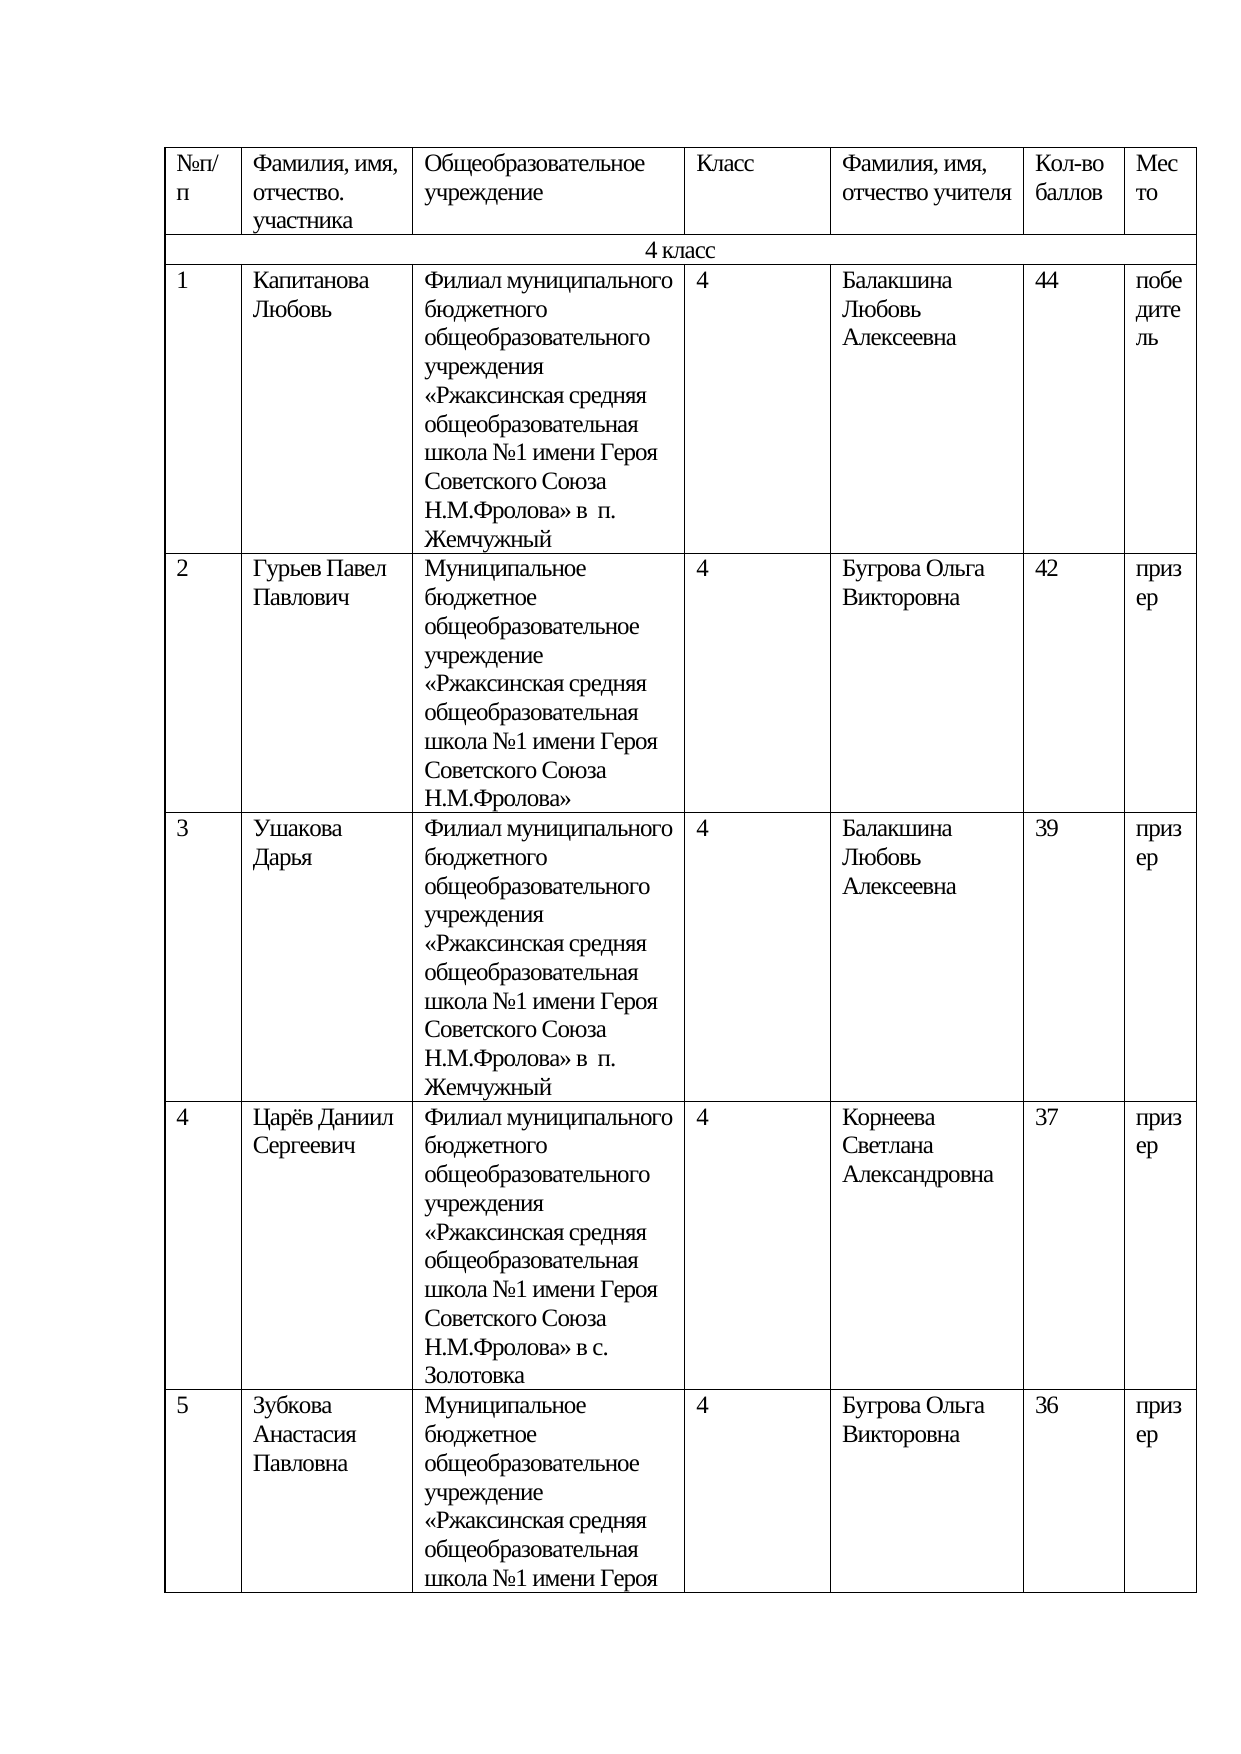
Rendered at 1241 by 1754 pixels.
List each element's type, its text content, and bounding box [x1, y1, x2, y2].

table_cell 36 [1024, 1390, 1124, 1592]
table_header Фамилия, имя, отчество. участника [242, 148, 412, 234]
table_cell 4 [685, 1102, 830, 1389]
table_cell Бугрова Ольга Викторовна [831, 1390, 1023, 1592]
table_cell 39 [1024, 813, 1124, 1101]
table_header Фамилия, имя, отчество учителя [831, 148, 1023, 234]
table_cell Муниципальное бюджетное общеобразовательное учреждение «Ржаксинская средняя общеобразовательная школа №1 имени Героя Советского Союза Н.М.Фролова» [413, 554, 684, 812]
table_cell 4 [685, 1390, 830, 1592]
table_cell 42 [1024, 554, 1124, 812]
table_cell Ушакова Дарья [242, 813, 412, 1101]
table_cell 4 класс [166, 235, 1196, 264]
table_cell Филиал муниципального бюджетного общеобразовательного учреждения «Ржаксинская средняя общеобразовательная школа №1 имени Героя Советского Союза Н.М.Фролова» в п. Жемчужный [413, 813, 684, 1101]
table_cell 4 [685, 554, 830, 812]
table_cell 3 [166, 813, 241, 1101]
table_cell Бугрова Ольга Викторовна [831, 554, 1023, 812]
table_cell Зубкова Анастасия Павловна [242, 1390, 412, 1592]
table_cell призер [1125, 1102, 1196, 1389]
table_cell призер [1125, 1390, 1196, 1592]
table_cell 5 [166, 1390, 241, 1592]
table_header №п/п [166, 148, 241, 234]
table_cell 37 [1024, 1102, 1124, 1389]
table_cell 1 [166, 265, 241, 552]
table_cell Гурьев Павел Павлович [242, 554, 412, 812]
table_cell Филиал муниципального бюджетного общеобразовательного учреждения «Ржаксинская средняя общеобразовательная школа №1 имени Героя Советского Союза Н.М.Фролова» в п. Жемчужный [413, 265, 684, 552]
table_cell Муниципальное бюджетное общеобразовательное учреждение «Ржаксинская средняя общеобразовательная школа №1 имени Героя [413, 1390, 684, 1592]
table_cell Филиал муниципального бюджетного общеобразовательного учреждения «Ржаксинская средняя общеобразовательная школа №1 имени Героя Советского Союза Н.М.Фролова» в с. Золотовка [413, 1102, 684, 1389]
table_cell 2 [166, 554, 241, 812]
table_cell Балакшина Любовь Алексеевна [831, 813, 1023, 1101]
table_cell призер [1125, 813, 1196, 1101]
table_cell 4 [166, 1102, 241, 1389]
table_cell Царёв Даниил Сергеевич [242, 1102, 412, 1389]
table_cell победитель [1125, 265, 1196, 552]
table_cell 4 [685, 265, 830, 552]
table_cell Балакшина Любовь Алексеевна [831, 265, 1023, 552]
table_cell призер [1125, 554, 1196, 812]
table_header Класс [685, 148, 830, 234]
table_header Кол-во баллов [1024, 148, 1124, 234]
table_cell Капитанова Любовь [242, 265, 412, 552]
table_cell 44 [1024, 265, 1124, 552]
table_cell 4 [685, 813, 830, 1101]
table_cell Корнеева Светлана Александровна [831, 1102, 1023, 1389]
table_header Общеобразовательное учреждение [413, 148, 684, 234]
table_header Место [1125, 148, 1196, 234]
